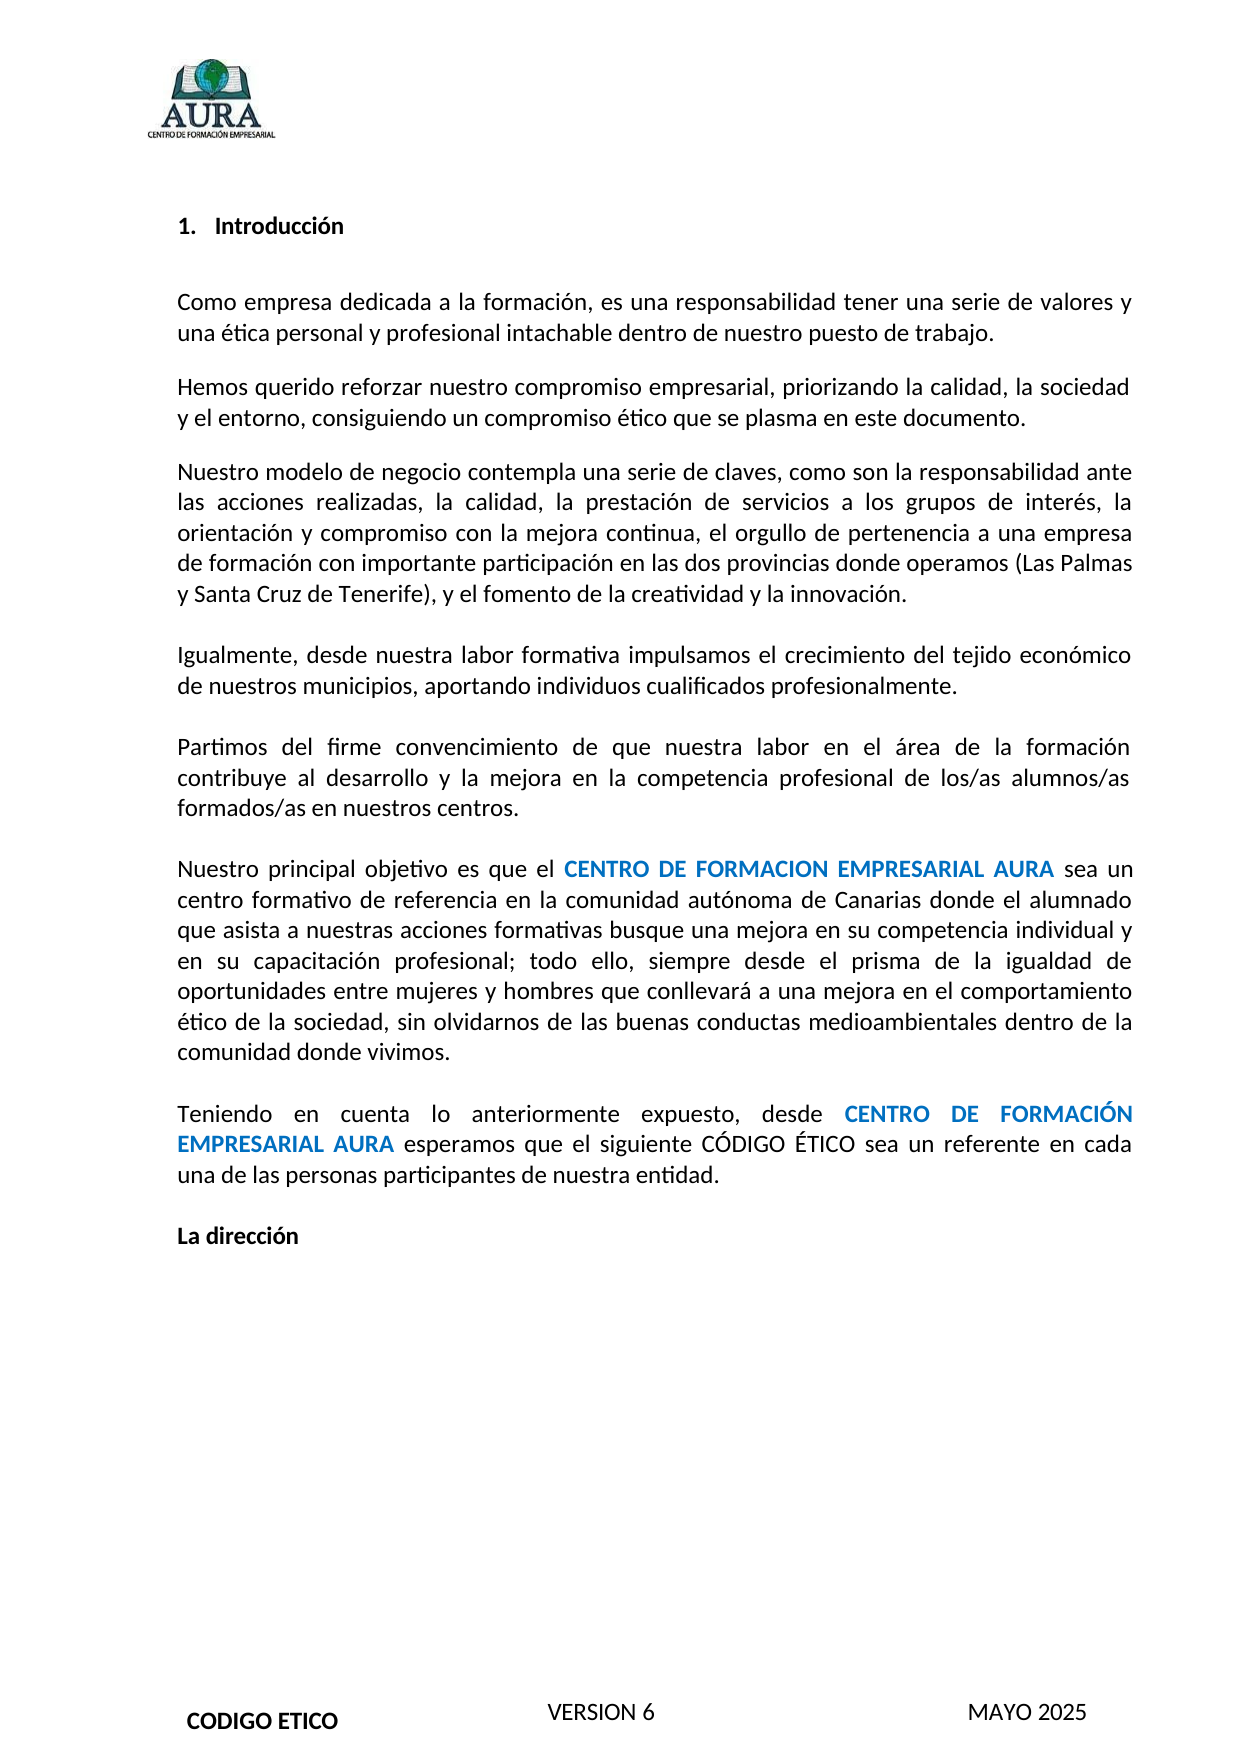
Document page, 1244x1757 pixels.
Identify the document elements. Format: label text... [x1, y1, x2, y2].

text Teniendo en cuenta lo anteriormente expuesto, desde CENTRO DE FORMACIÓN EMPRESARIAL AURA esperamos que el siguiente CÓDIGO ÉTICO sea un referente en cada una de las personas participantes de nuestra entidad. [177, 1098, 1133, 1189]
text Hemos querido reforzar nuestro compromiso empresarial, priorizando la calidad, la sociedad y el entorno, consiguiendo un compromiso ético que se plasma en este documento. [177, 371, 1131, 432]
list Introducción [177, 210, 1185, 241]
text Nuestro principal objetivo es que el CENTRO DE FORMACION EMPRESARIAL AURA sea un centro formativo de referencia en la comunidad autónoma de Canarias donde el alumnado que asista a nuestras acciones formativas busque una mejora en su competencia individual y en su capacitación profesional; todo ello, siempre desde el prisma de la igualdad de oportunidades entre mujeres y hombres que conllevará a una mejora en el comportamiento ético de la sociedad, sin olvidarnos de las buenas conductas medioambientales dentro de la comunidad donde vivimos. [177, 853, 1133, 1067]
text Partimos del firme convencimiento de que nuestra labor en el área de la formación contribuye al desarrollo y la mejora en la competencia profesional de los/as alumnos/as formados/as en nuestros centros. [177, 731, 1131, 823]
subtitle La dirección [177, 1220, 1185, 1250]
text Como empresa dedicada a la formación, es una responsabilidad tener una serie de valores y una ética personal y profesional intachable dentro de nuestro puesto de trabajo. [177, 287, 1133, 348]
text Igualmente, desde nuestra labor formativa impulsamos el crecimiento del tejido económico de nuestros municipios, aportando individuos cualificados profesionalmente. [177, 639, 1133, 700]
text Nuestro modelo de negocio contempla una serie de claves, como son la responsabilidad ante las acciones realizadas, la calidad, la prestación de servicios a los grupos de interés, la orientación y compromiso con la mejora continua, el orgullo de pertenencia a una empresa de formación con importante participación en las dos provincias donde operamos (Las Palmas y Santa Cruz de Tenerife), y el fomento de la creatividad y la innovación. [177, 456, 1133, 609]
